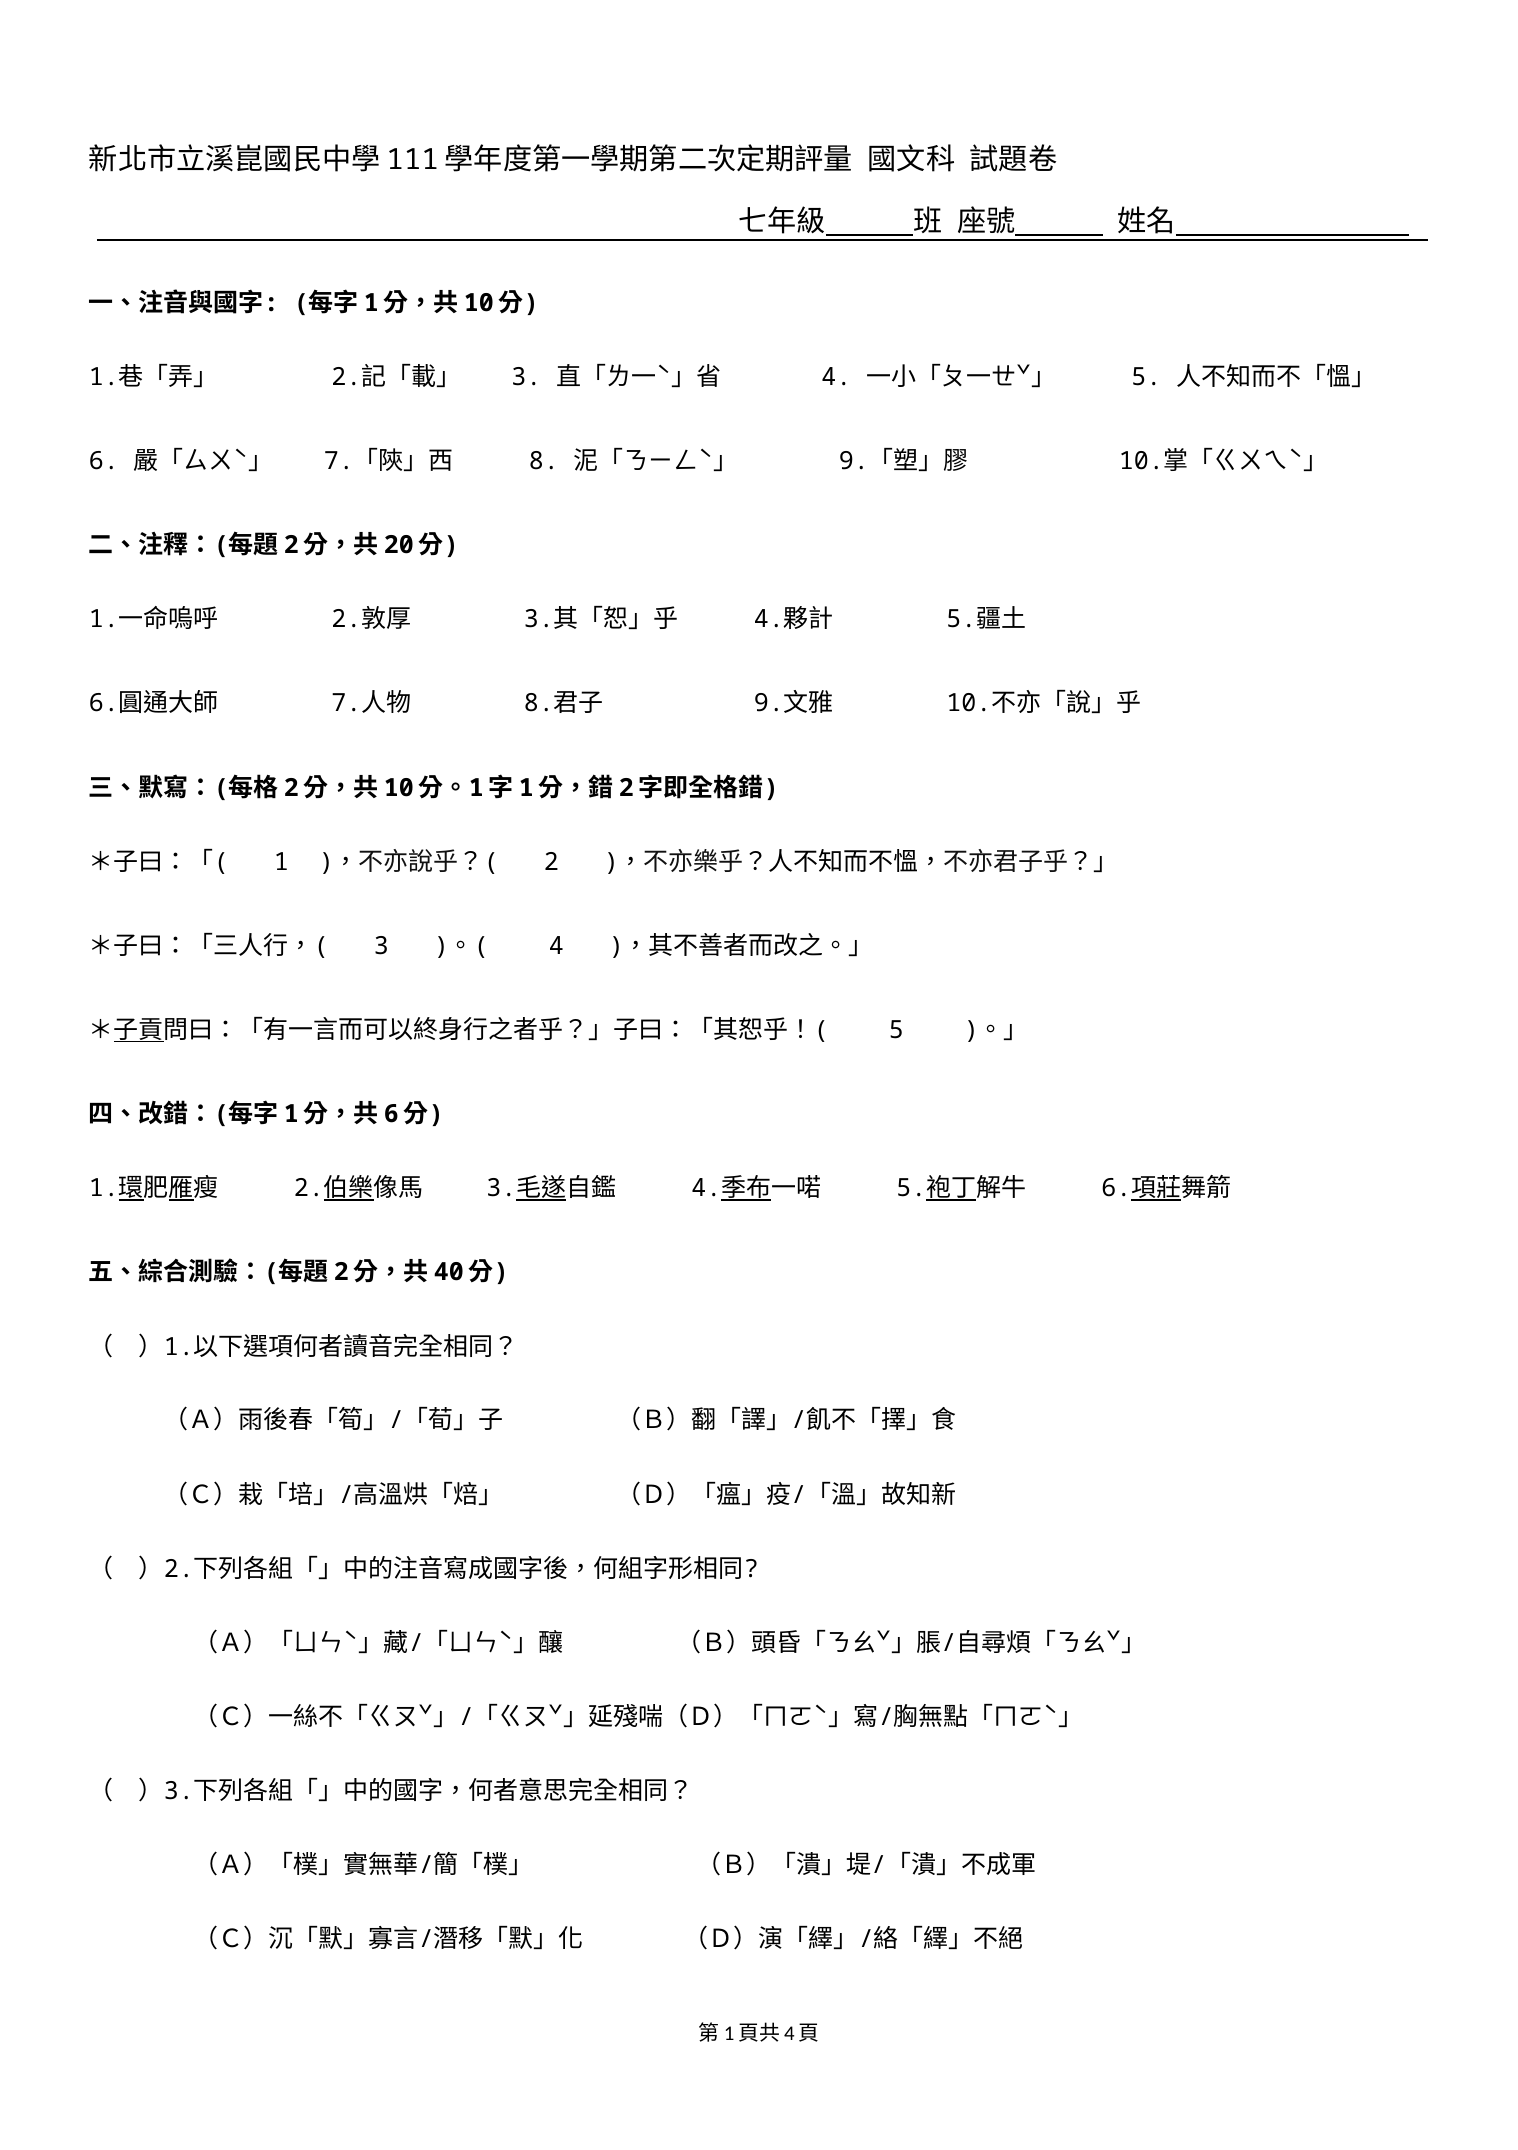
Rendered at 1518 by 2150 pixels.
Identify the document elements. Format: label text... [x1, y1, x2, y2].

text （Ａ）「樸」實無華/簡「樸」 （Ｂ）「潰」堤/「潰」不成軍 [89, 1821, 1429, 1883]
text （Ａ）雨後春「筍」/「荀」子 （Ｂ）翻「譯」/飢不「擇」食 [89, 1376, 1429, 1439]
text ＊子貢問曰：「有一言而可以終身行之者乎？」子曰：「其恕乎！( 5 )。」 [89, 986, 1429, 1048]
text （ ）2.下列各組「」中的注音寫成國字後，何組字形相同? [89, 1524, 1429, 1587]
text 五、綜合測驗：(每題2分，共40分) [89, 1228, 1429, 1291]
text （ ）3.下列各組「」中的國字，何者意思完全相同？ [89, 1747, 1429, 1809]
text （Ｃ）一絲不「ㄍㄡˇ」/「ㄍㄡˇ」延殘喘（Ｄ）「ㄇㄛˋ」寫/胸無點「ㄇㄛˋ」 [89, 1673, 1429, 1735]
text ＊子曰：「( 1 )，不亦說乎？( 2 )，不亦樂乎？人不知而不慍，不亦君子乎？」 [89, 818, 1429, 880]
text 新北市立溪崑國民中學111學年度第一學期第二次定期評量 國文科 試題卷 [89, 115, 1429, 177]
text 1.一命嗚呼 2.敦厚 3.其「恕」乎 4.夥計 5.疆土 [89, 575, 1429, 638]
text 一、注音與國字: (每字1分，共10分) [89, 259, 1429, 321]
text （Ｃ）栽「培」/高溫烘「焙」 （Ｄ）「瘟」疫/「溫」故知新 [89, 1451, 1429, 1513]
text ＊子曰：「三人行，( 3 )。( 4 )，其不善者而改之。」 [89, 902, 1429, 964]
text 6. 嚴「ㄙㄨˋ」 7.「陝」西 8. 泥「ㄋㄧㄥˋ」 9.「塑」膠 10.掌「ㄍㄨㄟˋ」 [89, 417, 1429, 479]
text 1.巷「弄」 2.記「載」 3. 直「ㄌ一ˋ」省 4. 一小「ㄆ一ㄝˇ」 5. 人不知而不「慍」 [89, 333, 1429, 395]
text 6.圓通大師 7.人物 8.君子 9.文雅 10.不亦「說」乎 [89, 659, 1429, 722]
text 1.環肥雁瘦 2.伯樂像馬 3.毛遂自鑑 4.季布一喏 5.袍丁解牛 6.項莊舞箭 [89, 1144, 1429, 1207]
text 四、改錯：(每字1分，共6分) [89, 1070, 1429, 1133]
text 七年級 班 座號 姓名 [738, 177, 1429, 240]
text 二、注釋：(每題2分，共20分) [89, 501, 1429, 564]
text （Ｃ）沉「默」寡言/潛移「默」化 （Ｄ）演「繹」/絡「繹」不絕 [89, 1895, 1429, 1957]
text （ ）1.以下選項何者讀音完全相同？ [89, 1302, 1429, 1365]
text 三、默寫：(每格2分，共10分。1字1分，錯2字即全格錯) [89, 743, 1429, 806]
text （Ａ）「ㄩㄣˋ」藏/「ㄩㄣˋ」釀 （Ｂ）頭昏「ㄋㄠˇ」脹/自尋煩「ㄋㄠˇ」 [89, 1599, 1429, 1661]
